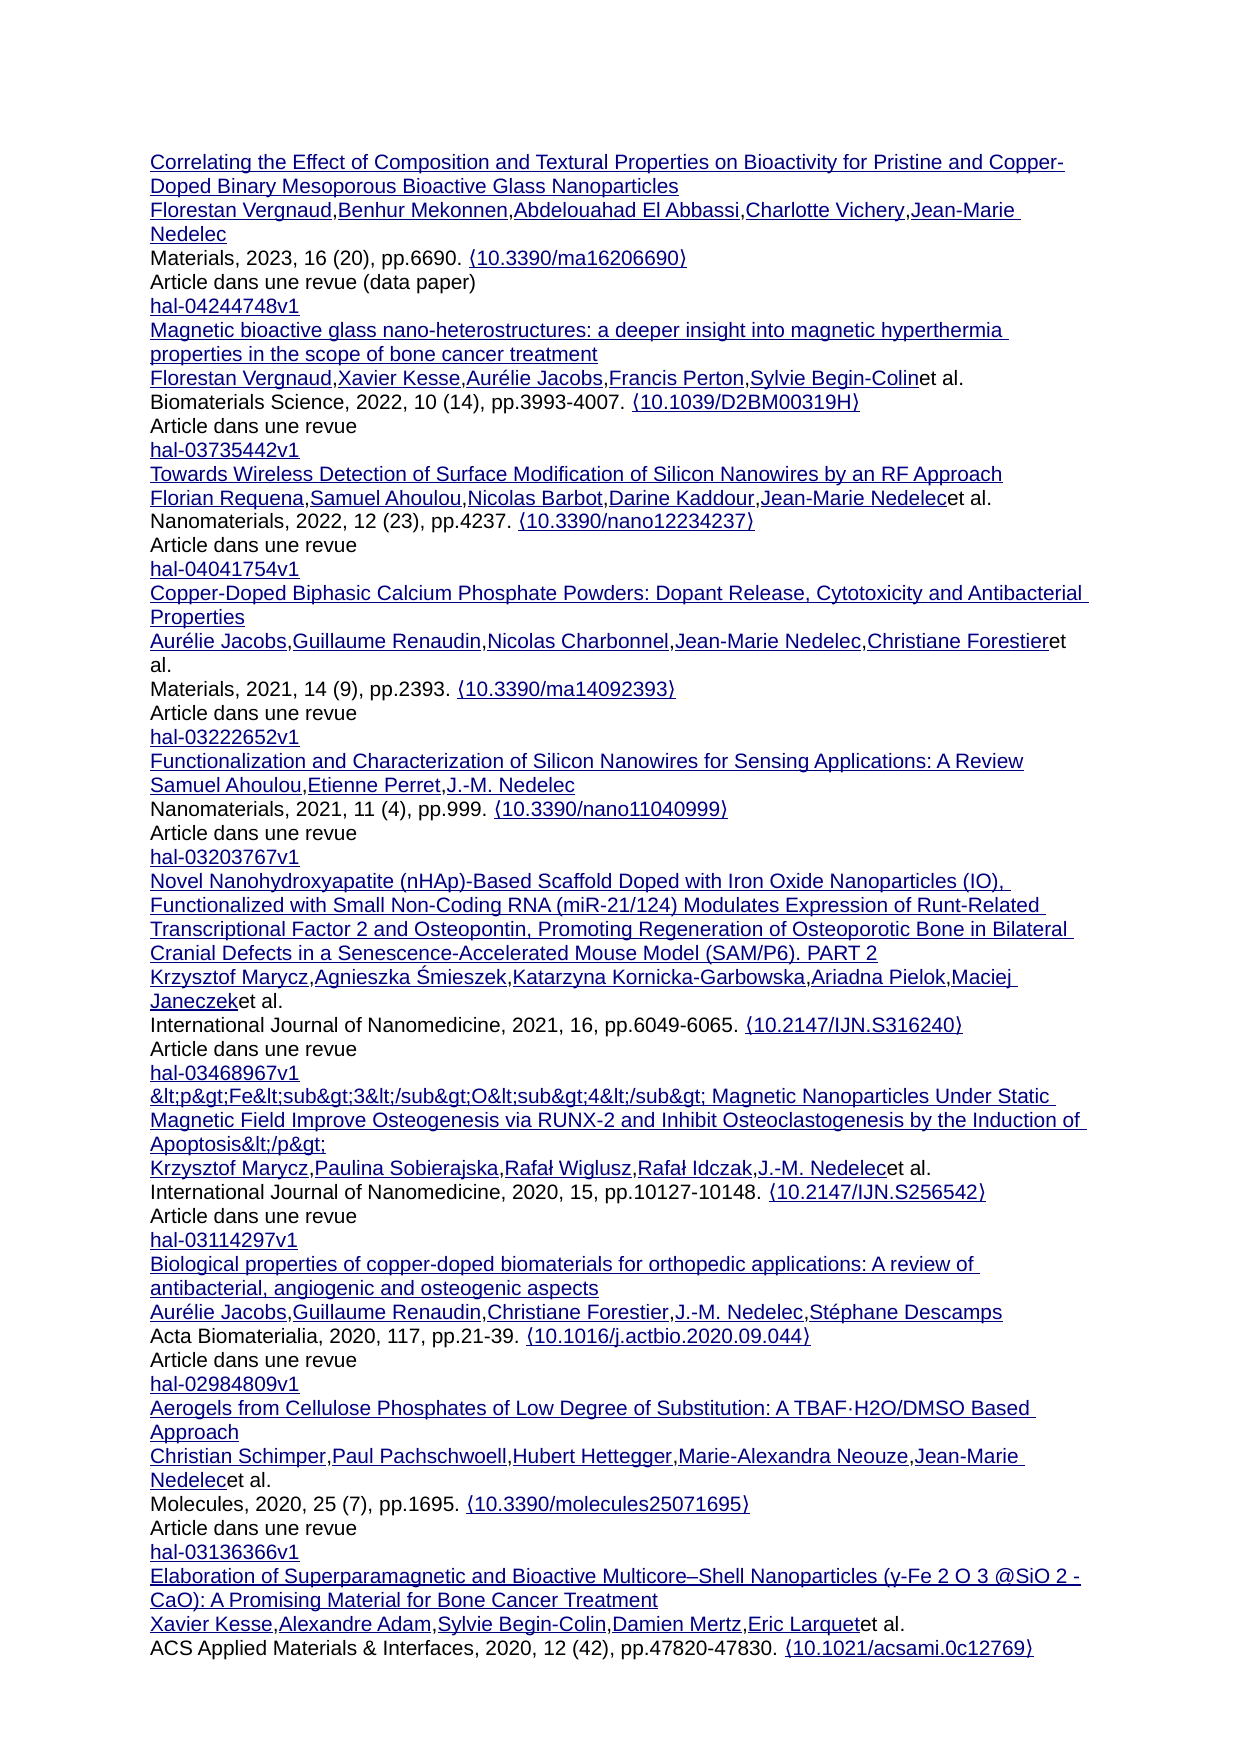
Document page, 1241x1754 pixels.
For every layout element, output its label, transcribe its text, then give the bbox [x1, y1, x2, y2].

table_cell Novel Nanohydroxyapatite (nHAp)-Based Scaffold Doped with Iron Oxide Nanoparticles (IO), Functionalized with Small Non-Coding RNA (miR-21/124) Modulates Expression of Runt-Related Transcriptional Factor 2 and Osteopontin, Promoting Regeneration of Osteoporotic Bone in Bilateral Cranial Defects in a Senescence-Accelerated Mouse Model (SAM/P6). PART 2 Krzysztof Marycz,Agnieszka Śmieszek,Katarzyna Kornicka-Garbowska,Ariadna Pielok,Maciej Janeczeket al. International Journal of Nanomedicine, 2021, 16, pp.6049-6065. ⟨10.2147/IJN.S316240⟩ Article dans une revue hal-03468967v1 [150, 869, 1090, 1084]
table_cell Magnetic bioactive glass nano-heterostructures: a deeper insight into magnetic hyperthermia properties in the scope of bone cancer treatment Florestan Vergnaud,Xavier Kesse,Aurélie Jacobs,Francis Perton,Sylvie Begin-Colinet al. Biomaterials Science, 2022, 10 (14), pp.3993-4007. ⟨10.1039/D2BM00319H⟩ Article dans une revue hal-03735442v1 [150, 318, 1090, 461]
table_cell Towards Wireless Detection of Surface Modification of Silicon Nanowires by an RF Approach Florian Requena,Samuel Ahoulou,Nicolas Barbot,Darine Kaddour,Jean-Marie Nedelecet al. Nanomaterials, 2022, 12 (23), pp.4237. ⟨10.3390/nano12234237⟩ Article dans une revue hal-04041754v1 [150, 461, 1090, 581]
table_cell Biological properties of copper-doped biomaterials for orthopedic applications: A review of antibacterial, angiogenic and osteogenic aspects Aurélie Jacobs,Guillaume Renaudin,Christiane Forestier,J.-M. Nedelec,Stéphane Descamps Acta Biomaterialia, 2020, 117, pp.21-39. ⟨10.1016/j.actbio.2020.09.044⟩ Article dans une revue hal-02984809v1 [150, 1252, 1090, 1396]
table_cell Copper-Doped Biphasic Calcium Phosphate Powders: Dopant Release, Cytotoxicity and Antibacterial Properties Aurélie Jacobs,Guillaume Renaudin,Nicolas Charbonnel,Jean-Marie Nedelec,Christiane Forestieret al. Materials, 2021, 14 (9), pp.2393. ⟨10.3390/ma14092393⟩ Article dans une revue hal-03222652v1 [150, 581, 1090, 749]
table_cell Elaboration of Superparamagnetic and Bioactive Multicore–Shell Nanoparticles (γ-Fe 2 O 3 @SiO 2 -CaO): A Promising Material for Bone Cancer Treatment Xavier Kesse,Alexandre Adam,Sylvie Begin-Colin,Damien Mertz,Eric Larquetet al. ACS Applied Materials & Interfaces, 2020, 12 (42), pp.47820-47830. ⟨10.1021/acsami.0c12769⟩ [150, 1564, 1090, 1659]
table_cell &lt;p&gt;Fe&lt;sub&gt;3&lt;/sub&gt;O&lt;sub&gt;4&lt;/sub&gt; Magnetic Nanoparticles Under Static Magnetic Field Improve Osteogenesis via RUNX-2 and Inhibit Osteoclastogenesis by the Induction of Apoptosis&lt;/p&gt; Krzysztof Marycz,Paulina Sobierajska,Rafał Wiglusz,Rafał Idczak,J.-M. Nedelecet al. International Journal of Nanomedicine, 2020, 15, pp.10127-10148. ⟨10.2147/IJN.S256542⟩ Article dans une revue hal-03114297v1 [150, 1084, 1090, 1252]
table_cell Aerogels from Cellulose Phosphates of Low Degree of Substitution: A TBAF·H2O/DMSO Based Approach Christian Schimper,Paul Pachschwoell,Hubert Hettegger,Marie-Alexandra Neouze,Jean-Marie Nedelecet al. Molecules, 2020, 25 (7), pp.1695. ⟨10.3390/molecules25071695⟩ Article dans une revue hal-03136366v1 [150, 1396, 1090, 1563]
table_cell Correlating the Effect of Composition and Textural Properties on Bioactivity for Pristine and Copper-Doped Binary Mesoporous Bioactive Glass Nanoparticles Florestan Vergnaud,Benhur Mekonnen,Abdelouahad El Abbassi,Charlotte Vichery,Jean-Marie Nedelec Materials, 2023, 16 (20), pp.6690. ⟨10.3390/ma16206690⟩ Article dans une revue (data paper) hal-04244748v1 [150, 150, 1090, 318]
table_cell Functionalization and Characterization of Silicon Nanowires for Sensing Applications: A Review Samuel Ahoulou,Etienne Perret,J.-M. Nedelec Nanomaterials, 2021, 11 (4), pp.999. ⟨10.3390/nano11040999⟩ Article dans une revue hal-03203767v1 [150, 749, 1090, 869]
